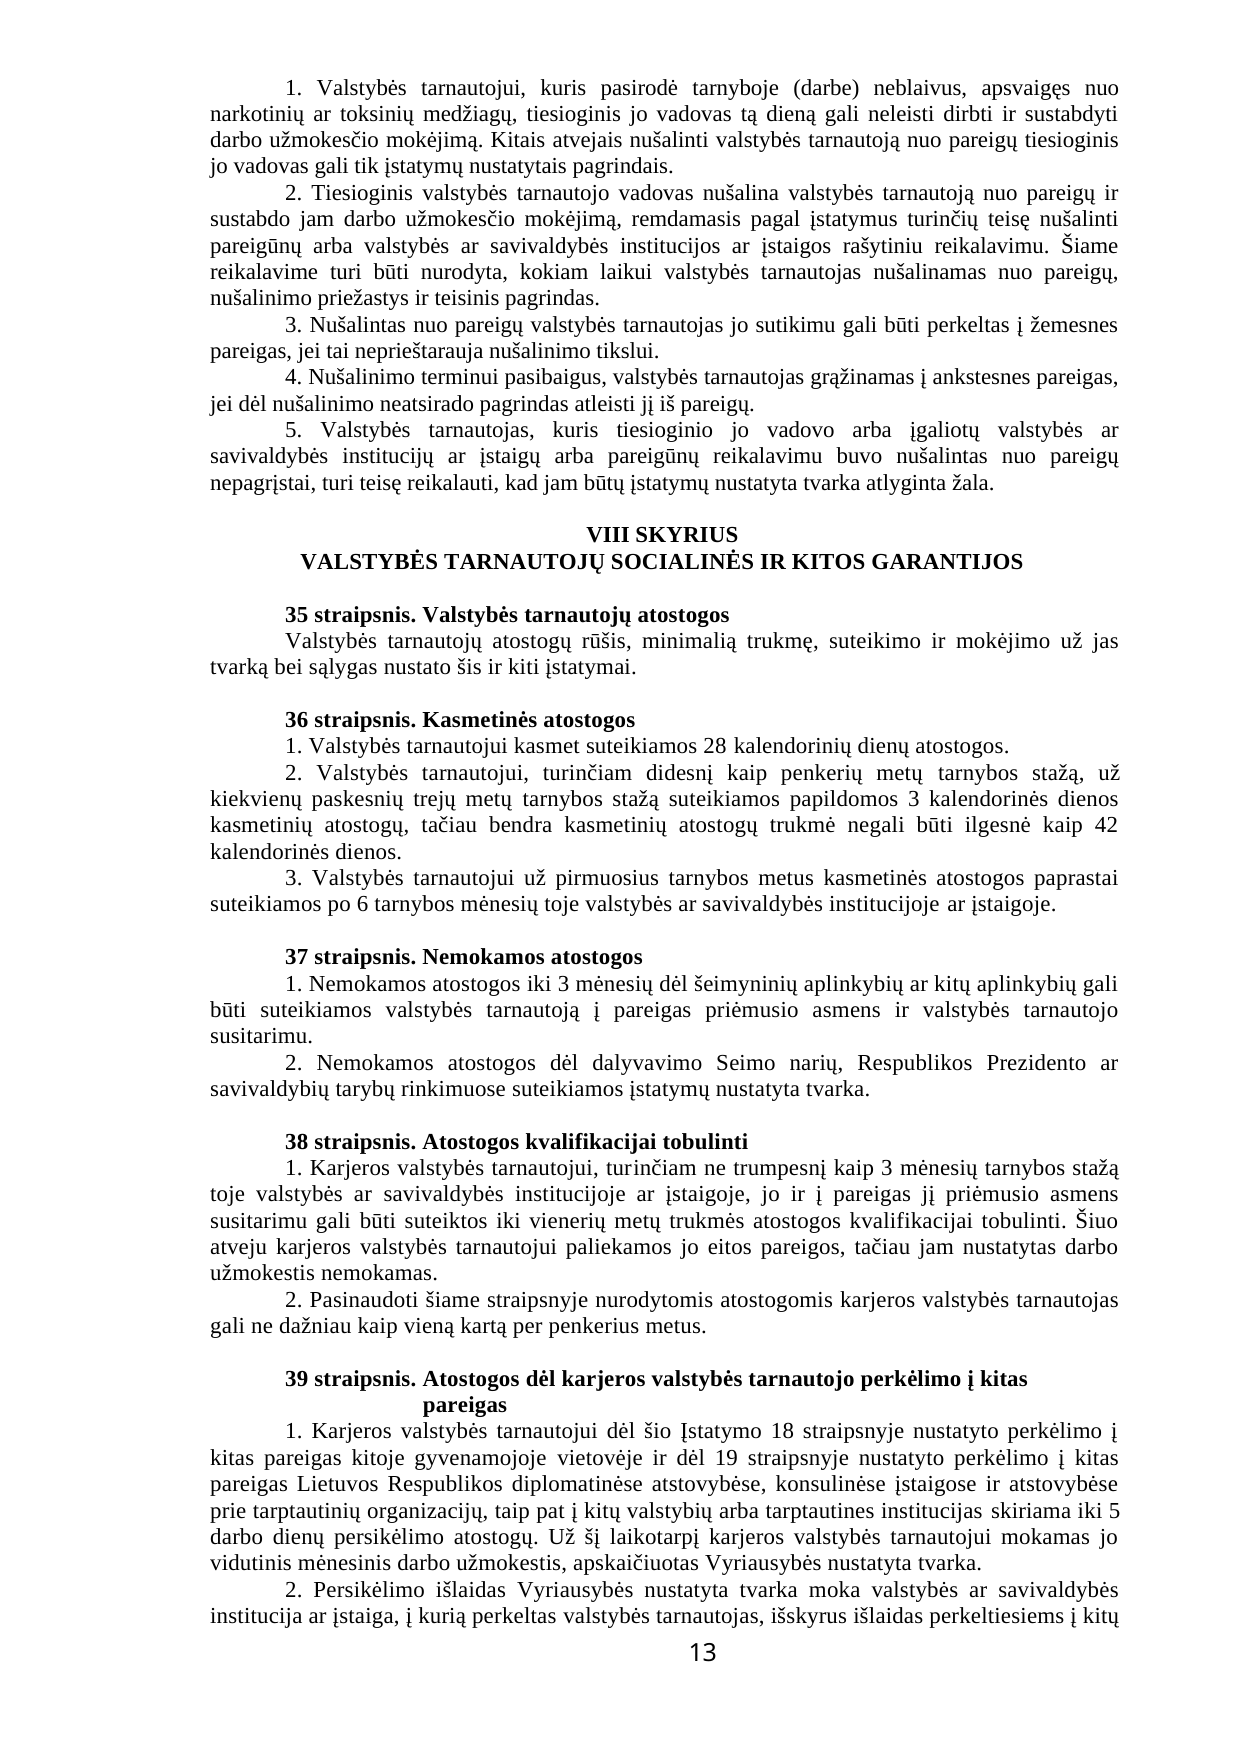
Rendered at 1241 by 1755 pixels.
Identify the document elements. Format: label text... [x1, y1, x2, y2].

text 38 straipsnis. Atostogos kvalifikacijai tobulinti [210, 1128, 1120, 1154]
text 3. Valstybės tarnautojui už pirmuosius tarnybos metus kasmetinės atostogos paprastai suteikiamos po 6 tarnybos mėnesių toje valstybės ar savivaldybės institucijoje ar įstaigoje. [210, 864, 1120, 917]
text 1. Valstybės tarnautojui kasmet suteikiamos 28 kalendorinių dienų atostogos. [210, 732, 1120, 759]
text 1. Karjeros valstybės tarnautojui, turinčiam ne trumpesnį kaip 3 mėnesių tarnybos stažą toje valstybės ar savivaldybės institucijoje ar įstaigoje, jo ir į pareigas jį priėmusio asmens susitarimu gali būti suteiktos iki vienerių metų trukmės atostogos kvalifikacijai tobulinti. Šiuo atveju karjeros valstybės tarnautojui paliekamos jo eitos pareigos, tačiau jam nustatytas darbo užmokestis nemokamas. [210, 1154, 1120, 1286]
text 2. Pasinaudoti šiame straipsnyje nurodytomis atostogomis karjeros valstybės tarnautojas gali ne dažniau kaip vieną kartą per penkerius metus. [210, 1286, 1120, 1338]
text Valstybės tarnautojų atostogų rūšis, minimalią trukmę, suteikimo ir mokėjimo už jas tvarką bei sąlygas nustato šis ir kiti įstatymai. [210, 627, 1120, 680]
text 2. Tiesioginis valstybės tarnautojo vadovas nušalina valstybės tarnautoją nuo pareigų ir sustabdo jam darbo užmokesčio mokėjimą, remdamasis pagal įstatymus turinčių teisę nušalinti pareigūnų arba valstybės ar savivaldybės institucijos ar įstaigos rašytiniu reikalavimu. Šiame reikalavime turi būti nurodyta, kokiam laikui valstybės tarnautojas nušalinamas nuo pareigų, nušalinimo priežastys ir teisinis pagrindas. [210, 179, 1120, 311]
text 1. Valstybės tarnautojui, kuris pasirodė tarnyboje (darbe) neblaivus, apsvaigęs nuo narkotinių ar toksinių medžiagų, tiesioginis jo vadovas tą dieną gali neleisti dirbti ir sustabdyti darbo užmokesčio mokėjimą. Kitais atvejais nušalinti valstybės tarnautoją nuo pareigų tiesioginis jo vadovas gali tik įstatymų nustatytais pagrindais. [210, 73, 1120, 179]
text 37 straipsnis. Nemokamos atostogos [210, 943, 1120, 969]
text 1. Karjeros valstybės tarnautojui dėl šio Įstatymo 18 straipsnyje nustatyto perkėlimo į kitas pareigas kitoje gyvenamojoje vietovėje ir dėl 19 straipsnyje nustatyto perkėlimo į kitas pareigas Lietuvos Respublikos diplomatinėse atstovybėse, konsulinėse įstaigose ir atstovybėse prie tarptautinių organizacijų, taip pat į kitų valstybių arba tarptautines institucijas skiriama iki 5 darbo dienų persikėlimo atostogų. Už šį laikotarpį karjeros valstybės tarnautojui mokamas jo vidutinis mėnesinis darbo užmokestis, apskaičiuotas Vyriausybės nustatyta tvarka. [210, 1418, 1120, 1576]
text 35 straipsnis. Valstybės tarnautojų atostogos [210, 601, 1120, 627]
text VALSTYBĖS TARNAUTOJŲ SOCIALINĖS IR KITOS GARANTIJOS [210, 548, 1120, 574]
text pareigas [417, 1391, 1120, 1418]
text 4. Nušalinimo terminui pasibaigus, valstybės tarnautojas grąžinamas į ankstesnes pareigas, jei dėl nušalinimo neatsirado pagrindas atleisti jį iš pareigų. [210, 363, 1120, 416]
text 2. Valstybės tarnautojui, turinčiam didesnį kaip penkerių metų tarnybos stažą, už kiekvienų paskesnių trejų metų tarnybos stažą suteikiamos papildomos 3 kalendorinės dienos kasmetinių atostogų, tačiau bendra kasmetinių atostogų trukmė negali būti ilgesnė kaip 42 kalendorinės dienos. [210, 759, 1120, 864]
text 2. Nemokamos atostogos dėl dalyvavimo Seimo narių, Respublikos Prezidento ar savivaldybių tarybų rinkimuose suteikiamos įstatymų nustatyta tvarka. [210, 1049, 1120, 1101]
text VIII SKYRIUS [210, 522, 1120, 548]
text 3. Nušalintas nuo pareigų valstybės tarnautojas jo sutikimu gali būti perkeltas į žemesnes pareigas, jei tai neprieštarauja nušalinimo tikslui. [210, 311, 1120, 363]
text 39 straipsnis. Atostogos dėl karjeros valstybės tarnautojo perkėlimo į kitas [285, 1365, 1120, 1391]
text 1. Nemokamos atostogos iki 3 mėnesių dėl šeimyninių aplinkybių ar kitų aplinkybių gali būti suteikiamos valstybės tarnautoją į pareigas priėmusio asmens ir valstybės tarnautojo susitarimu. [210, 969, 1120, 1049]
text 2. Persikėlimo išlaidas Vyriausybės nustatyta tvarka moka valstybės ar savivaldybės institucija ar įstaiga, į kurią perkeltas valstybės tarnautojas, išskyrus išlaidas perkeltiesiems į kitų [210, 1576, 1120, 1628]
text 5. Valstybės tarnautojas, kuris tiesioginio jo vadovo arba įgaliotų valstybės ar savivaldybės institucijų ar įstaigų arba pareigūnų reikalavimu buvo nušalintas nuo pareigų nepagrįstai, turi teisę reikalauti, kad jam būtų įstatymų nustatyta tvarka atlyginta žala. [210, 416, 1120, 495]
text 36 straipsnis. Kasmetinės atostogos [210, 706, 1120, 732]
